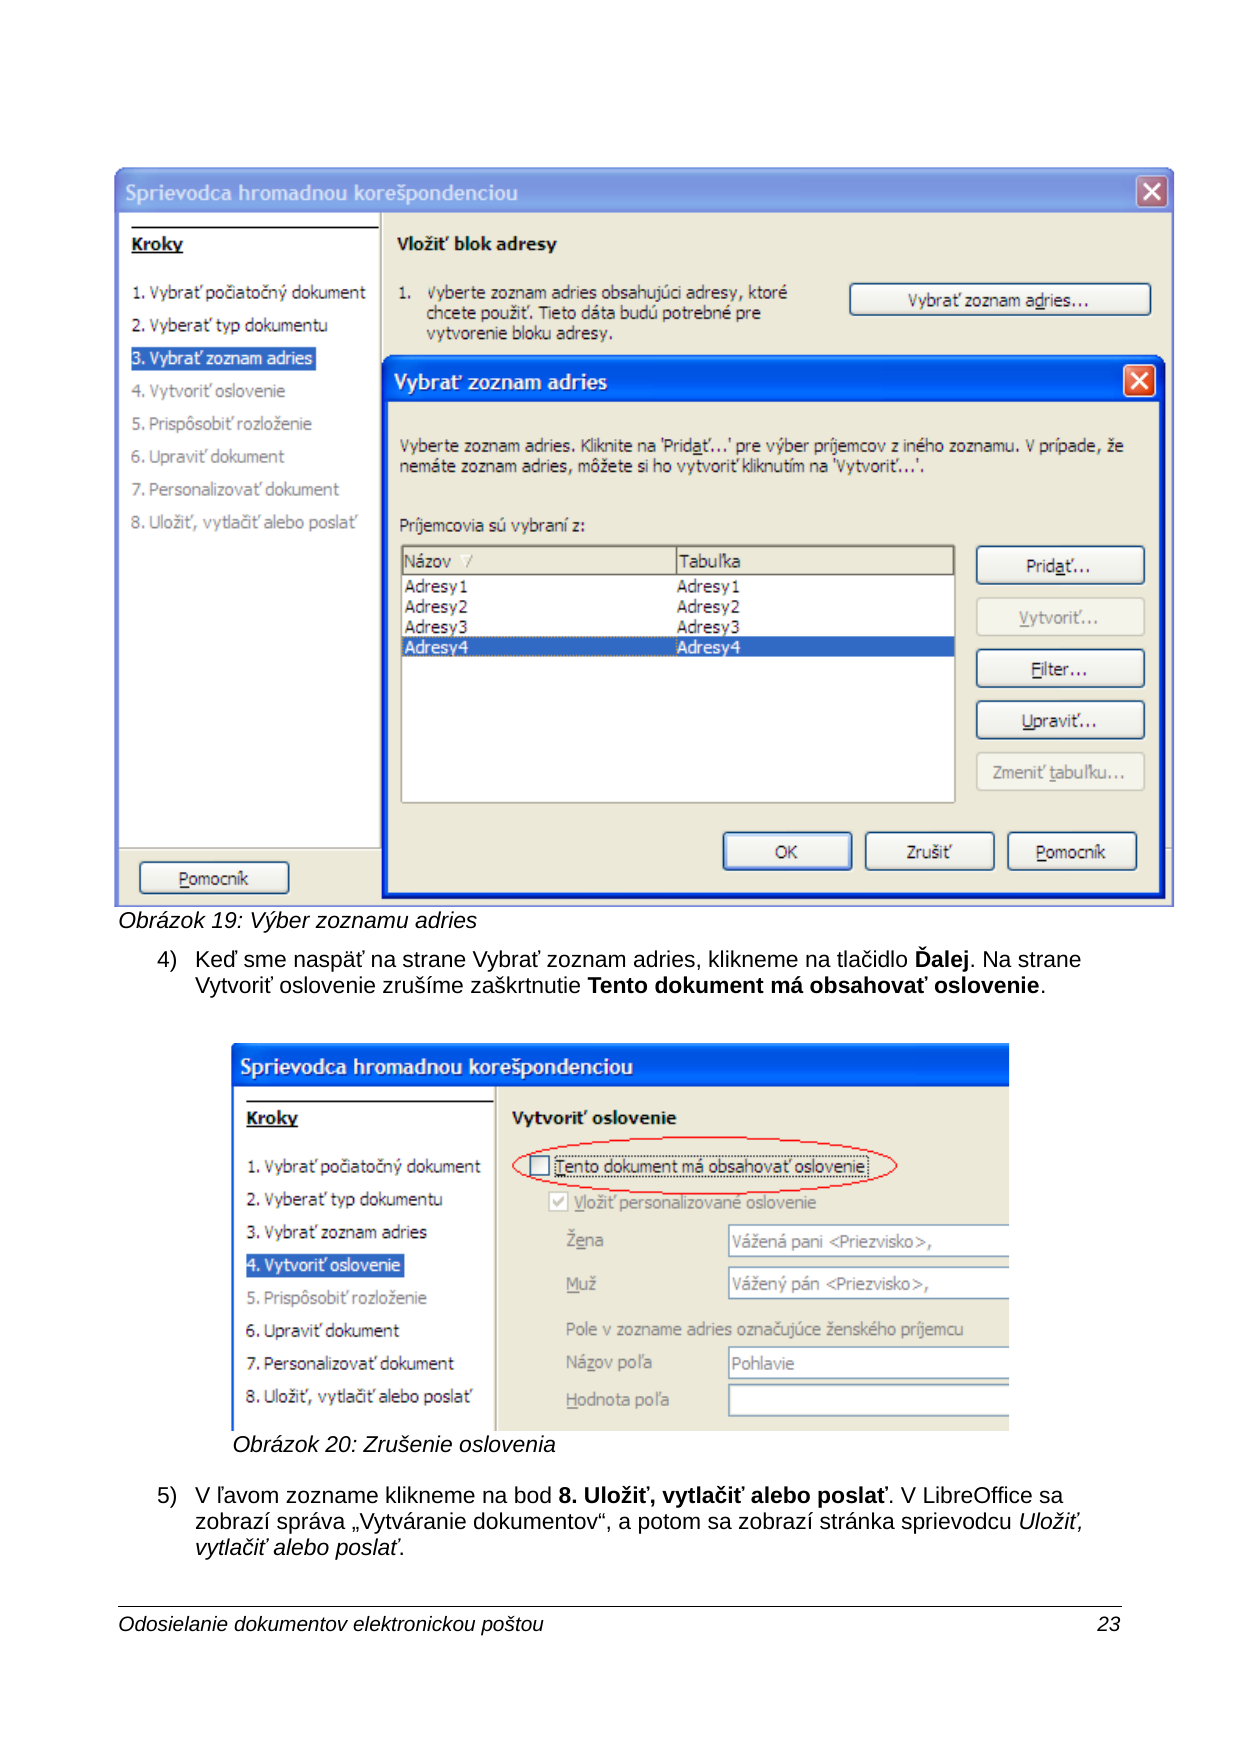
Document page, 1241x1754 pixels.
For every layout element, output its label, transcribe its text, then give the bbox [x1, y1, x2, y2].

text Obrázok 19: Výber zoznamu adries [118, 907, 1169, 933]
text Obrázok 20: Zrušenie oslovenia [232, 1431, 1008, 1457]
picture [231, 1043, 1010, 1431]
list Keď sme naspäť na strane Vybrať zoznam adries, klikneme na tlačidlo Ďalej. Na strane Vytvoriť oslovenie zrušíme zaškrtnutie Tento dokument má obsahovať oslovenie. [177, 946, 1122, 998]
picture [113, 166, 1175, 907]
list V ľavom zozname klikneme na bod 8. Uložiť, vytlačiť alebo poslať. V LibreOffice sa zobrazí správa „Vytváranie dokumentov“, a potom sa zobrazí stránka sprievodcu Uložiť, vytlačiť alebo poslať. [177, 1482, 1122, 1561]
text [118, 151, 1169, 166]
